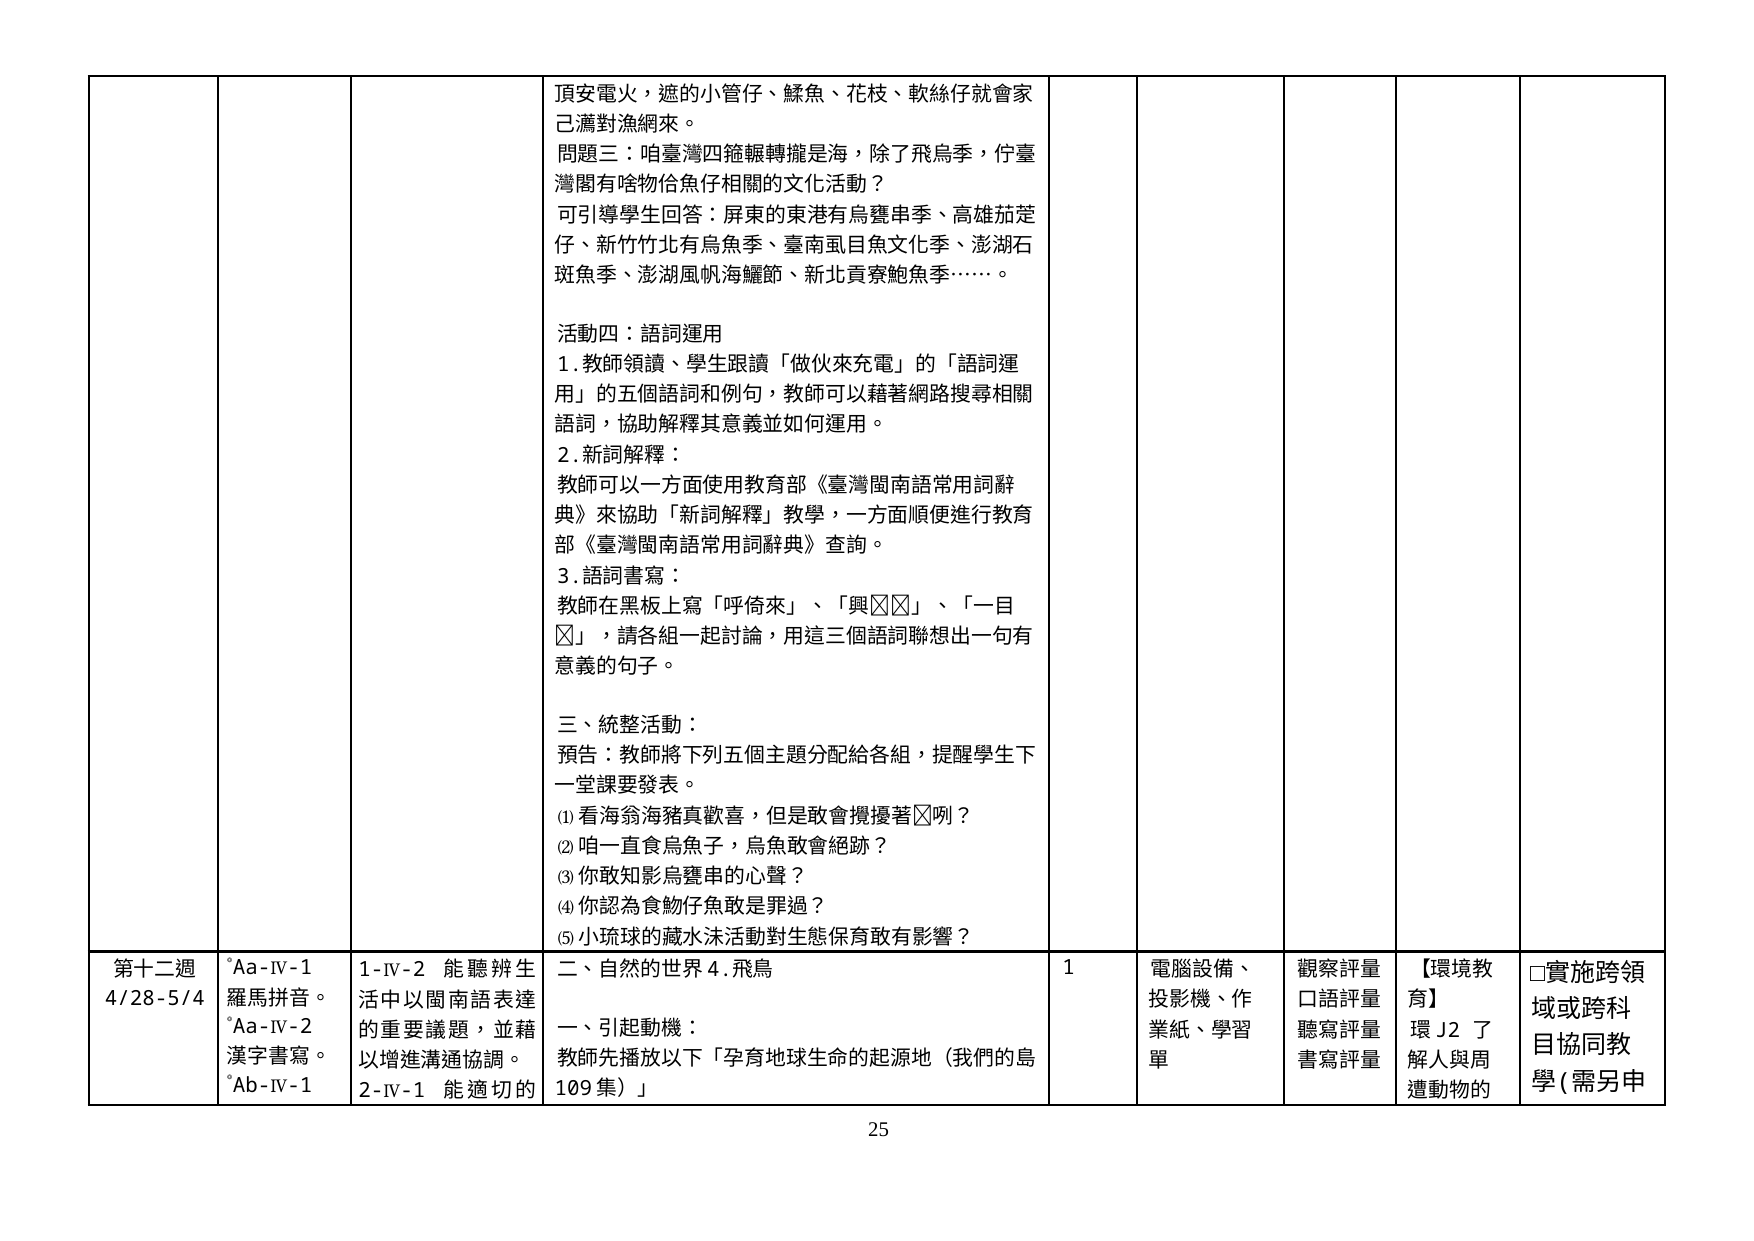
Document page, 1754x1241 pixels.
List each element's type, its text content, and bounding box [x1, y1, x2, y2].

table_cell 【環境教育】 環J2 了解人與周遭動物的 [1397, 953, 1519, 1104]
table_cell [1138, 77, 1283, 950]
table_cell 1 [1050, 953, 1136, 1104]
table_cell 二、自然的世界4.飛鳥 一、引起動機： 教師先播放以下「孕育地球生命的起源地（我們的島109集）」 [544, 953, 1048, 1104]
table_cell 頂安電火，遮的小管仔、鰇魚、花枝、軟絲仔就會家己瀳對漁網來。 問題三：咱臺灣四箍輾轉攏是海，除了飛烏季，佇臺灣閣有啥物佮魚仔相關的文化活動？ 可引導學生回答：屏東的東港有烏甕串季、高雄茄萣仔、新竹竹北有烏魚季、臺南虱目魚文化季、澎湖石斑魚季、澎湖風帆海鱺節、新北貢寮鮑魚季⋯⋯。 活動四：語詞運用 1.教師領讀、學生跟讀「做伙來充電」的「語詞運用」的五個語詞和例句，教師可以藉著網路搜尋相關語詞，協助解釋其意義並如何運用。 2.新詞解釋： 教師可以一方面使用教育部《臺灣閩南語常用詞辭典》來協助「新詞解釋」教學，一方面順便進行教育部《臺灣閩南語常用詞辭典》查詢。 3.語詞書寫： 教師在黑板上寫「呼倚來」、「興𩑾𩑾」、「一目𥍉」，請各組一起討論，用這三個語詞聯想出一句有意義的句子。 三、統整活動： 預告：教師將下列五個主題分配給各組，提醒學生下一堂課要發表。 ⑴看海翁海豬真歡喜，但是敢會攪擾著咧？ ⑵咱一直食烏魚子，烏魚敢會絕跡？ ⑶你敢知影烏甕串的心聲？ ⑷你認為食魩仔魚敢是罪過？ ⑸小琉球的藏水沬活動對生態保育敢有影響？ [544, 77, 1048, 950]
table_cell [1521, 77, 1664, 950]
table_cell 觀察評量 口語評量 聽寫評量 書寫評量 [1285, 953, 1395, 1104]
table_cell ◎Aa-Ⅳ-1 羅馬拼音。 ◎Aa-Ⅳ-2 漢字書寫。 ◎Ab-Ⅳ-1 [219, 953, 350, 1104]
table_cell 第十二週 4/28-5/4 [90, 953, 217, 1104]
table_cell □實施跨領域或跨科目協同教學(需另申 [1521, 953, 1664, 1104]
table_cell [1050, 77, 1136, 950]
table_cell [1285, 77, 1395, 950]
table_cell [90, 77, 217, 950]
table_cell [219, 77, 350, 950]
table_cell [352, 77, 542, 950]
table_cell 1-Ⅳ-2 能聽辨生活中以閩南語表達的重要議題，並藉以增進溝通協調。 2-Ⅳ-1 能適切的 [352, 953, 542, 1104]
table_cell 電腦設備、投影機、作業紙、學習單 [1138, 953, 1283, 1104]
table_cell [1397, 77, 1519, 950]
